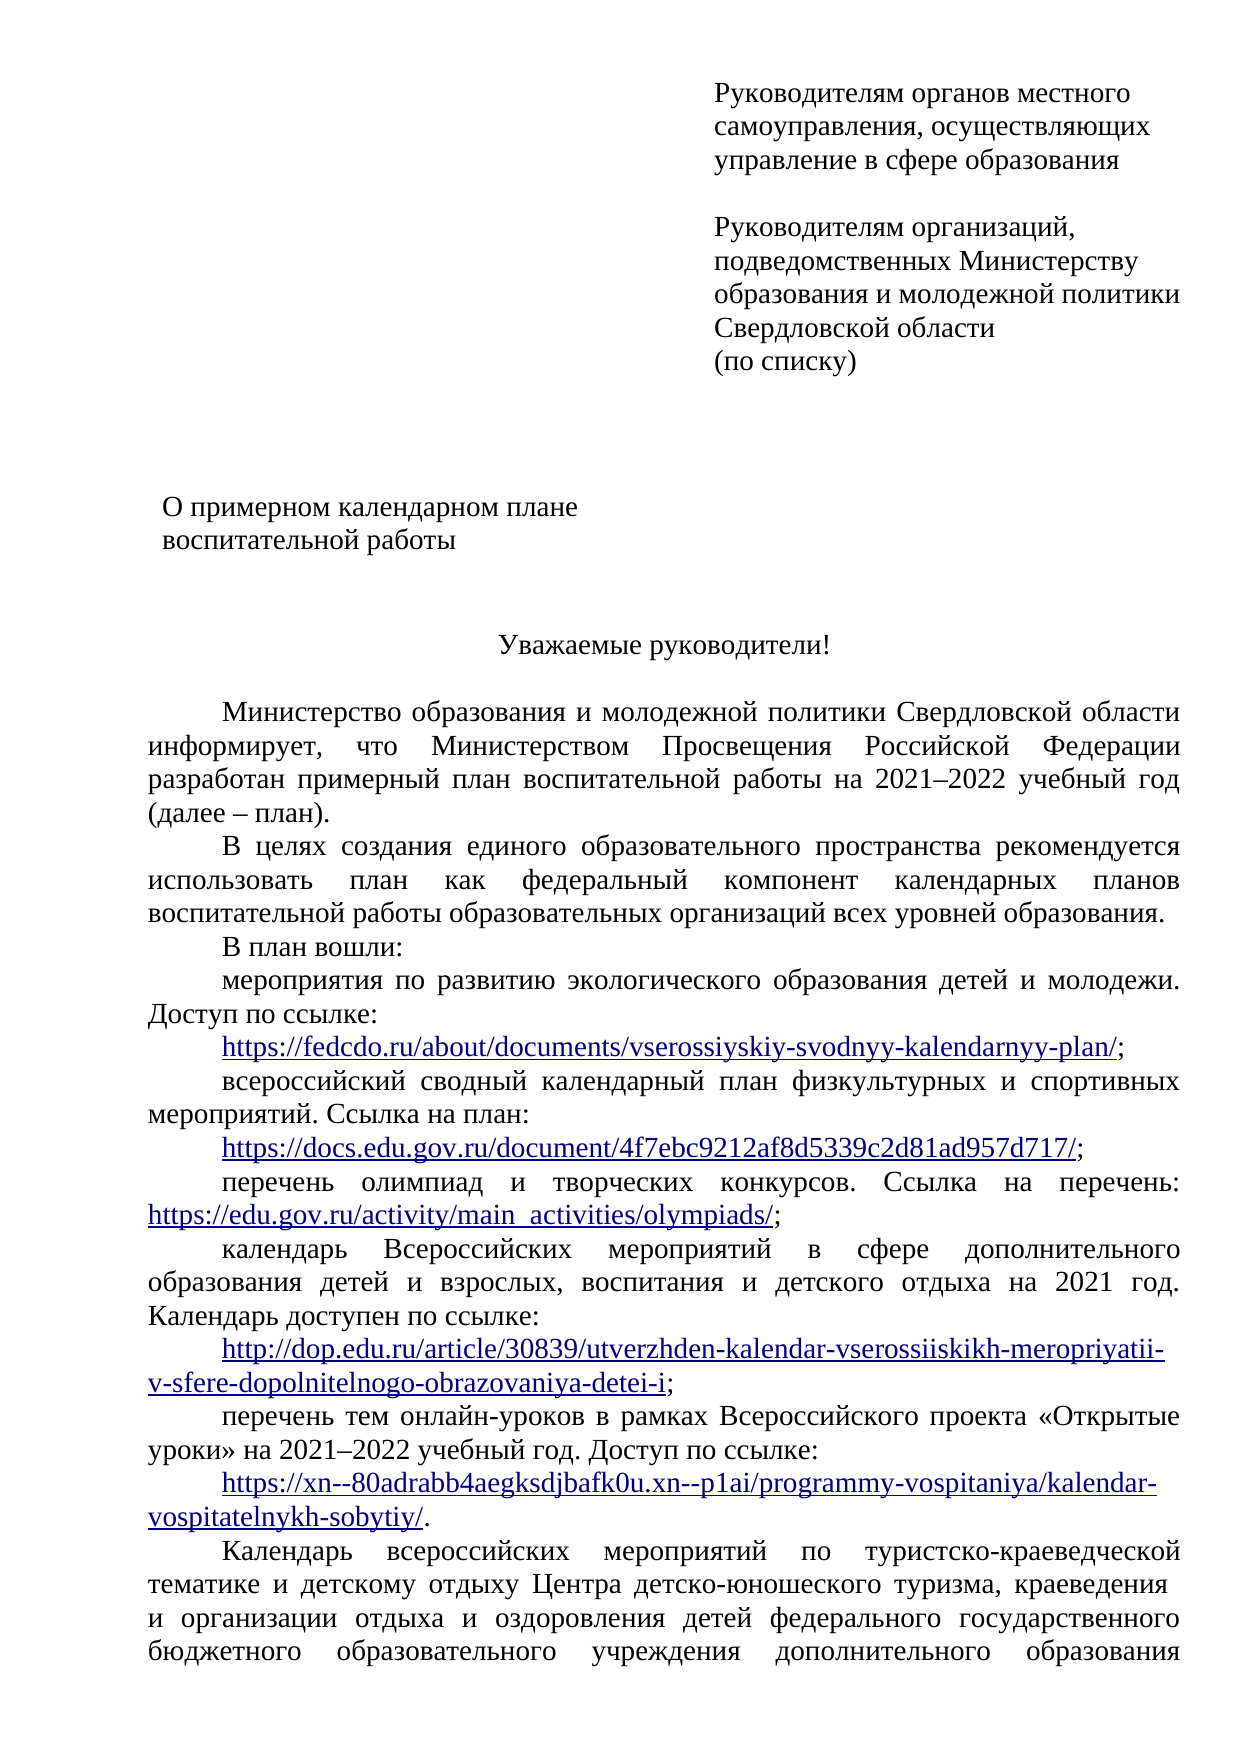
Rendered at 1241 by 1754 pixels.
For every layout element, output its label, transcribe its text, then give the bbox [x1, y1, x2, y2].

text Календарь всероссийских мероприятий по туристско-краеведческой тематике и детскому отдыху Центра детско-юношеского туризма, краеведения и организации отдыха и оздоровления детей федерального государственного бюджетного образовательного учреждения дополнительного образования [148, 1533, 1181, 1667]
table_header Руководителям органов местного самоуправления, осуществляющих управление в сфере образования Руководителям организаций, подведомственных Министерству образования и молодежной политики Свердловской области (по списку) [703, 75, 1195, 565]
text перечень тем онлайн-уроков в рамках Всероссийского проекта «Открытые уроки» на 2021–2022 учебный год. Доступ по ссылке: [148, 1398, 1181, 1466]
text В план вошли: [148, 929, 1181, 962]
text календарь Всероссийских мероприятий в сфере дополнительного образования детей и взрослых, воспитания и детского отдыха на 2021 год. Календарь доступен по ссылке: [148, 1231, 1181, 1331]
text Министерство образования и молодежной политики Свердловской области информирует, что Министерством Просвещения Российской Федерации разработан примерный план воспитательной работы на 2021–2022 учебный год (далее – план). [148, 694, 1181, 828]
table_cell [148, 489, 646, 565]
text всероссийский сводный календарный план физкультурных и спортивных мероприятий. Ссылка на план: [148, 1063, 1181, 1130]
text В целях создания единого образовательного пространства рекомендуется использовать план как федеральный компонент календарных планов воспитательной работы образовательных организаций всех уровней образования. [148, 828, 1181, 929]
text https://xn--80adrabb4aegksdjbafk0u.xn--p1ai/programmy-vospitaniya/kalendar-vospitatelnykh-sobytiy/. [148, 1466, 1181, 1533]
text мероприятия по развитию экологического образования детей и молодежи. Доступ по ссылке: [148, 962, 1181, 1029]
text https://docs.edu.gov.ru/document/4f7ebc9212af8d5339c2d81ad957d717/; [148, 1130, 1181, 1164]
text перечень олимпиад и творческих конкурсов. Ссылка на перечень: https://edu.gov.ru/activity/main_activities/olympiads/; [148, 1164, 1181, 1231]
table_header ПРАВИТЕЛЬСТВО СВЕРДЛОВСКОЙ ОБЛАСТИ МИНИСТЕРСТВО ОБРАЗОВАНИЯ И МОЛОДЕЖНОЙ ПОЛИТИКИ СВЕРДЛОВСКОЙ ОБЛАСТИ Малышева ул., д. 33, Екатеринбург, 620075 тел. (факс) (343) 312-00-04 (ьный) E-mail: info.minobraz@egov66.ru, http://minobraz [148, 75, 646, 489]
text https://fedcdo.ru/about/documents/vserossiyskiy-svodnyy-kalendarnyy-plan/; [148, 1029, 1181, 1063]
text Уважаемые руководители! [148, 627, 1181, 661]
text http://dop.edu.ru/article/30839/utverzhden-kalendar-vserossiiskikh-meropriyatii-v-sfere-dopolnitelnogo-obrazovaniya-detei-i; [148, 1331, 1181, 1398]
table_header № [635, 489, 646, 556]
table_header О примерном календарном плане воспитательной работы [159, 489, 635, 556]
table_header [646, 75, 703, 565]
